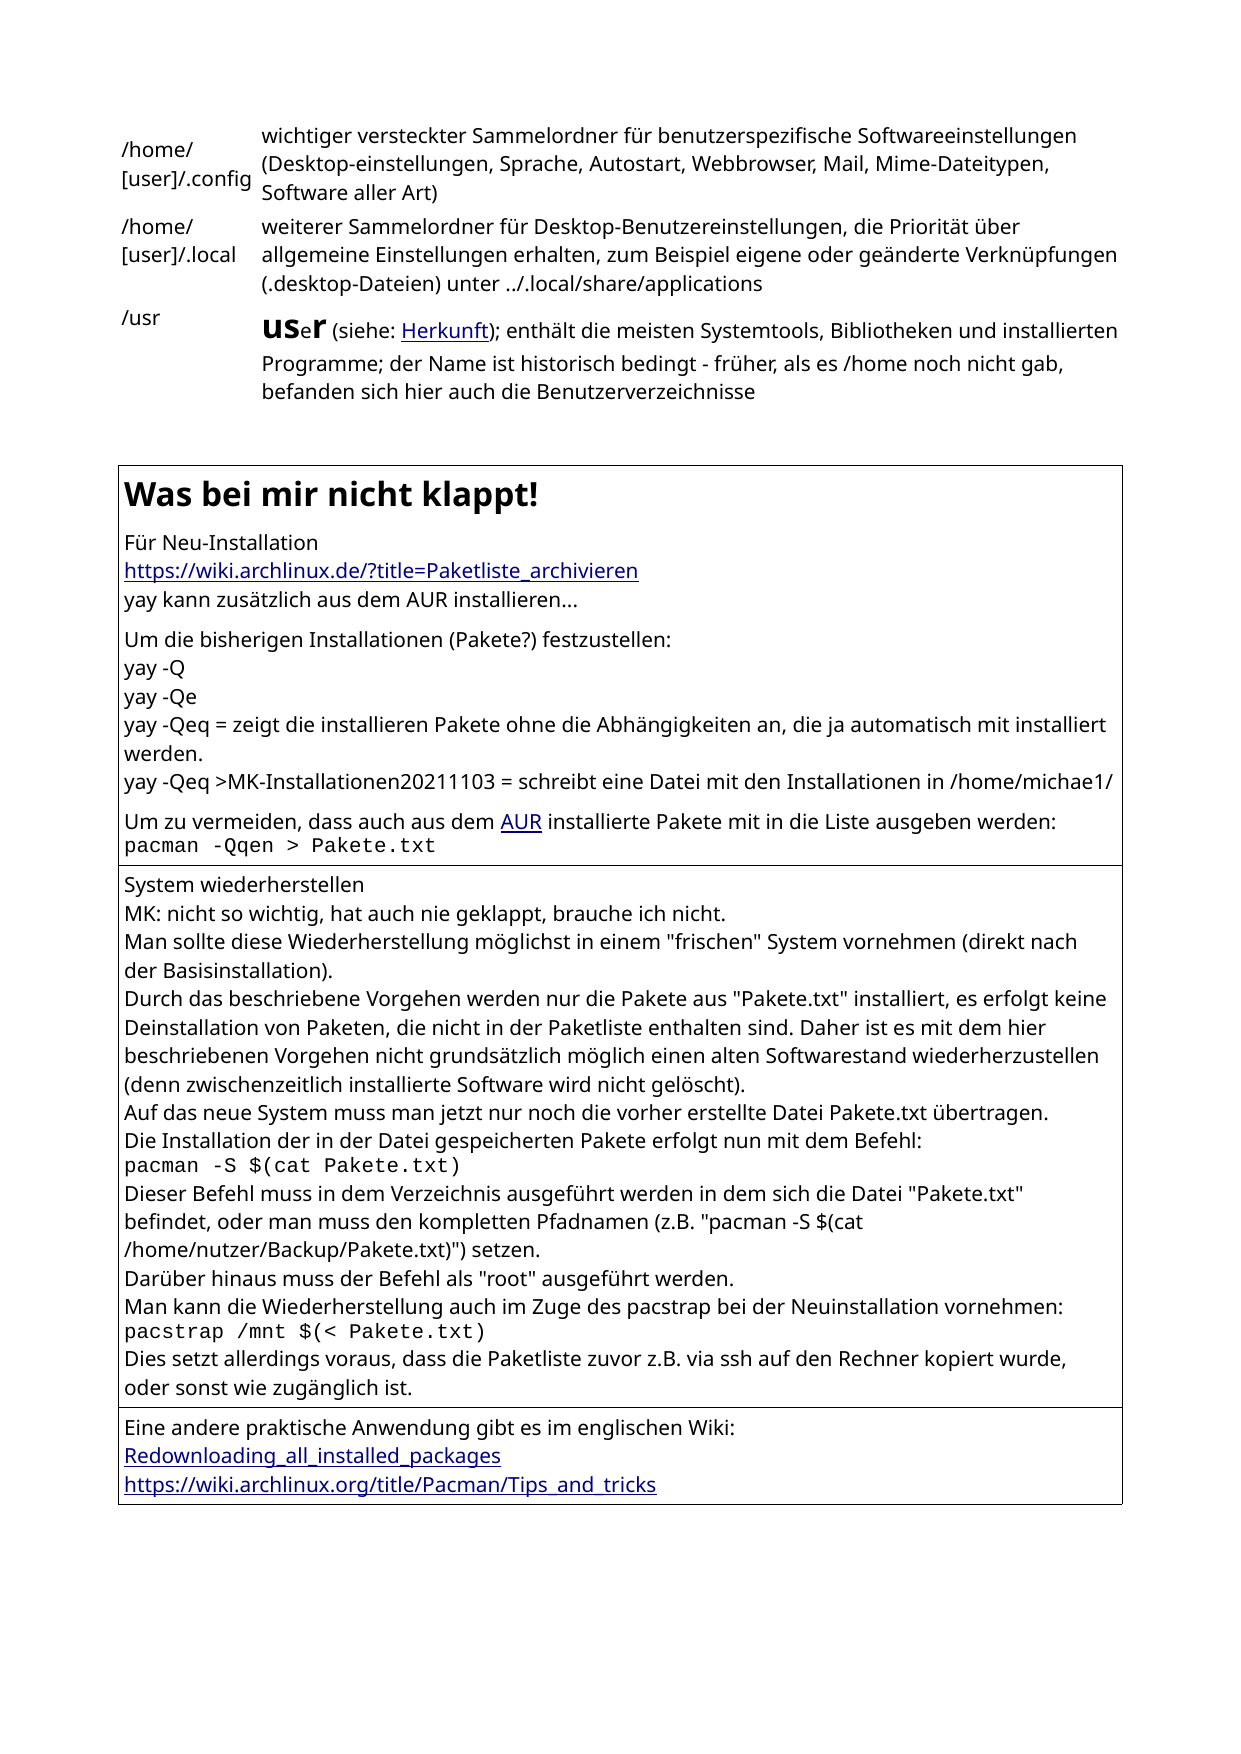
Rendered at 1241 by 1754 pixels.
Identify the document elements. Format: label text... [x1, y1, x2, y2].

table_header Was bei mir nicht klappt! [119, 466, 1122, 522]
table_cell Um zu vermeiden, dass auch aus dem AUR installierte Pakete mit in die Liste ausgeben werden: pacman -Qqen > Pakete.txt [119, 801, 1122, 865]
table_cell Für Neu-Installation https://wiki.archlinux.de/?title=Paketliste_archivieren yay kann zusätzlich aus dem AUR installieren... [119, 523, 1122, 619]
table_cell user (siehe: Herkunft); enthält die meisten Systemtools, Bibliotheken und installierten Programme; der Name ist historisch bedingt - früher, als es /home noch nicht gab, befanden sich hier auch die Benutzerverzeichnisse [259, 300, 1122, 408]
table_cell weiterer Sammelordner für Desktop-Benutzereinstellungen, die Priorität über allgemeine Einstellungen erhalten, zum Beispiel eigene oder geänderte Verknüpfungen (.desktop-Dateien) unter ../.local/share/applications [259, 209, 1122, 300]
table_cell Eine andere praktische Anwendung gibt es im englischen Wiki: Redownloading_all_installed_packages https://wiki.archlinux.org/title/Pacman/Tips_and_tricks [119, 1408, 1122, 1504]
table_cell /usr [118, 300, 258, 408]
table_cell System wiederherstellen MK: nicht so wichtig, hat auch nie geklappt, brauche ich nicht. Man sollte diese Wiederherstellung möglichst in einem "frischen" System vornehmen (direkt nach der Basisinstallation). Durch das beschriebene Vorgehen werden nur die Pakete aus "Pakete.txt" installiert, es erfolgt keine Deinstallation von Paketen, die nicht in der Paketliste enthalten sind. Daher ist es mit dem hier beschriebenen Vorgehen nicht grundsätzlich möglich einen alten Softwarestand wiederherzustellen (denn zwischenzeitlich installierte Software wird nicht gelöscht). Auf das neue System muss man jetzt nur noch die vorher erstellte Datei Pakete.txt übertragen. Die Installation der in der Datei gespeicherten Pakete erfolgt nun mit dem Befehl: pacman -S $(cat Pakete.txt) Dieser Befehl muss in dem Verzeichnis ausgeführt werden in dem sich die Datei "Pakete.txt" befindet, oder man muss den kompletten Pfadnamen (z.B. "pacman -S $(cat /home/nutzer/Backup/Pakete.txt)") setzen. Darüber hinaus muss der Befehl als "root" ausgeführt werden. Man kann die Wiederherstellung auch im Zuge des pacstrap bei der Neuinstallation vornehmen: pacstrap /mnt $(< Pakete.txt) Dies setzt allerdings voraus, dass die Paketliste zuvor z.B. via ssh auf den Rechner kopiert wurde, oder sonst wie zugänglich ist. [119, 866, 1122, 1407]
table_cell Um die bisherigen Installationen (Pakete?) festzustellen: yay -Q yay -Qe yay -Qeq = zeigt die installieren Pakete ohne die Abhängigkeiten an, die ja automatisch mit installiert werden. yay -Qeq >MK-Installationen20211103 = schreibt eine Datei mit den Installationen in /home/michae1/ [119, 619, 1122, 801]
table_cell /home/[user]/.local [118, 209, 258, 300]
table_cell /home/[user]/.config [118, 118, 258, 209]
table_cell wichtiger versteckter Sammelordner für benutzerspezifische Softwareeinstellungen (Desktop-einstellungen, Sprache, Autostart, Webbrowser, Mail, Mime-Dateitypen, Software aller Art) [259, 118, 1122, 209]
